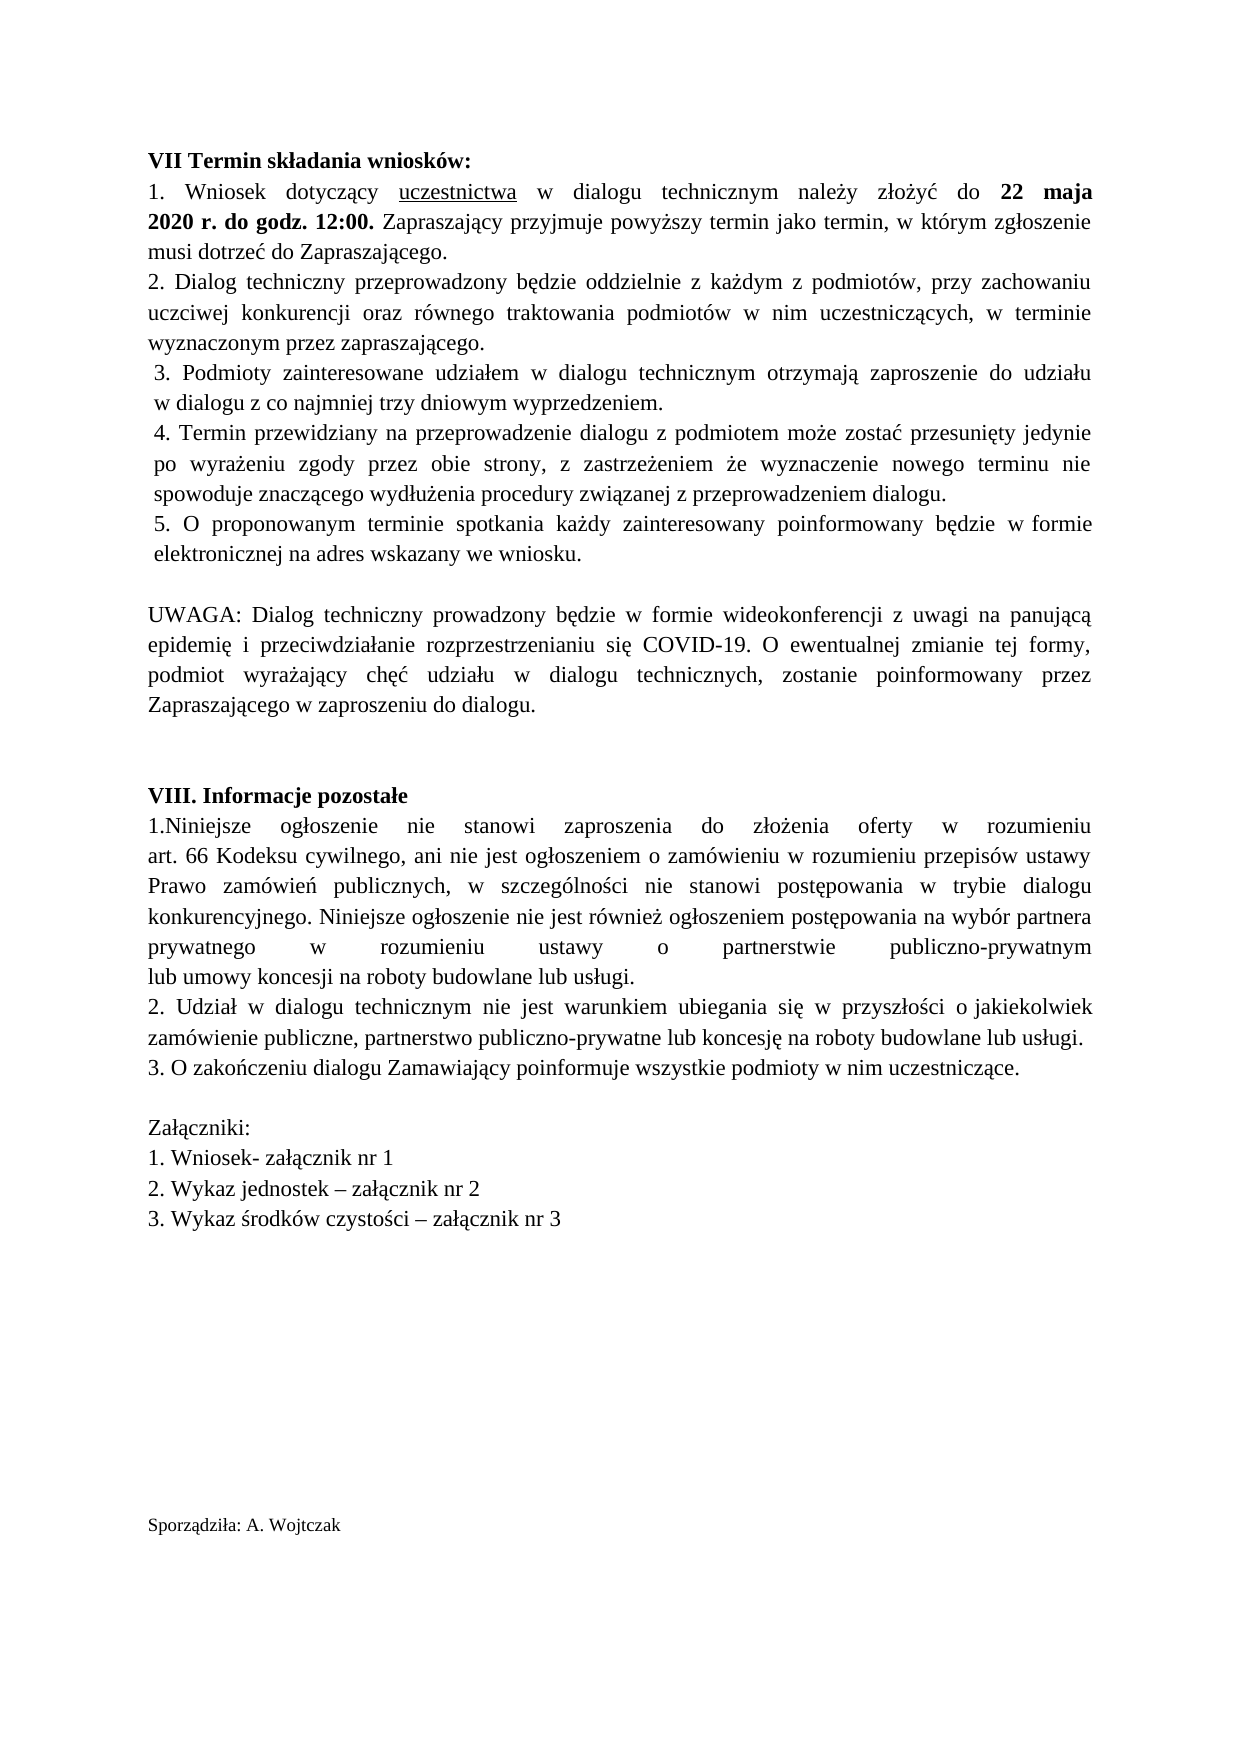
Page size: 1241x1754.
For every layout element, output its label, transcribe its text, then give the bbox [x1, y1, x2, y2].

text 1.Niniejsze ogłoszenie nie stanowi zaproszenia do złożenia oferty w rozumieniu art. 66 Kodeksu cywilnego, ani nie jest ogłoszeniem o zamówieniu w rozumieniu przepisów ustawy Prawo zamówień publicznych, w szczególności nie stanowi postępowania w trybie dialogu konkurencyjnego. Niniejsze ogłoszenie nie jest również ogłoszeniem postępowania na wybór partnera prywatnego w rozumieniu ustawy o partnerstwie publiczno-prywatnym lub umowy koncesji na roboty budowlane lub usługi. [148, 812, 1093, 989]
text 3. Wykaz środków czystości – załącznik nr 3 [148, 1205, 1093, 1231]
text 2. Wykaz jednostek – załącznik nr 2 [148, 1175, 1093, 1201]
text 1. Wniosek- załącznik nr 1 [148, 1144, 1093, 1171]
text UWAGA: Dialog techniczny prowadzony będzie w formie wideokonferencji z uwagi na panującą epidemię i przeciwdziałanie rozprzestrzenianiu się COVID-19. O ewentualnej zmianie tej formy, podmiot wyrażający chęć udziału w dialogu technicznych, zostanie poinformowany przez Zapraszającego w zaproszeniu do dialogu. [148, 601, 1093, 718]
text 2. Dialog techniczny przeprowadzony będzie oddzielnie z każdym z podmiotów, przy zachowaniu uczciwej konkurencji oraz równego traktowania podmiotów w nim uczestniczących, w terminie wyznaczonym przez zapraszającego. [148, 268, 1093, 355]
text 2. Udział w dialogu technicznym nie jest warunkiem ubiegania się w przyszłości o jakiekolwiek zamówienie publiczne, partnerstwo publiczno-prywatne lub koncesję na roboty budowlane lub usługi. [148, 993, 1093, 1050]
text 3. O zakończeniu dialogu Zamawiający poinformuje wszystkie podmioty w nim uczestniczące. [148, 1054, 1093, 1080]
list 5. O proponowanym terminie spotkania każdy zainteresowany poinformowany będzie w formie elektronicznej na adres wskazany we wniosku. [153, 510, 1093, 567]
text VIII. Informacje pozostałe [148, 782, 1093, 808]
list 3. Podmioty zainteresowane udziałem w dialogu technicznym otrzymają zaproszenie do udziału w dialogu z co najmniej trzy dniowym wyprzedzeniem. [153, 359, 1093, 416]
text VII Termin składania wniosków: [148, 148, 1093, 174]
list 4. Termin przewidziany na przeprowadzenie dialogu z podmiotem może zostać przesunięty jedynie po wyrażeniu zgody przez obie strony, z zastrzeżeniem że wyznaczenie nowego terminu nie spowoduje znaczącego wydłużenia procedury związanej z przeprowadzeniem dialogu. [153, 419, 1093, 506]
text Sporządziła: A. Wojtczak [148, 1514, 1093, 1536]
text Załączniki: [148, 1114, 1093, 1141]
text 1. Wniosek dotyczący uczestnictwa w dialogu technicznym należy złożyć do 22 maja 2020 r. do godz. 12:00. Zapraszający przyjmuje powyższy termin jako termin, w którym zgłoszenie musi dotrzeć do Zapraszającego. [148, 178, 1093, 264]
